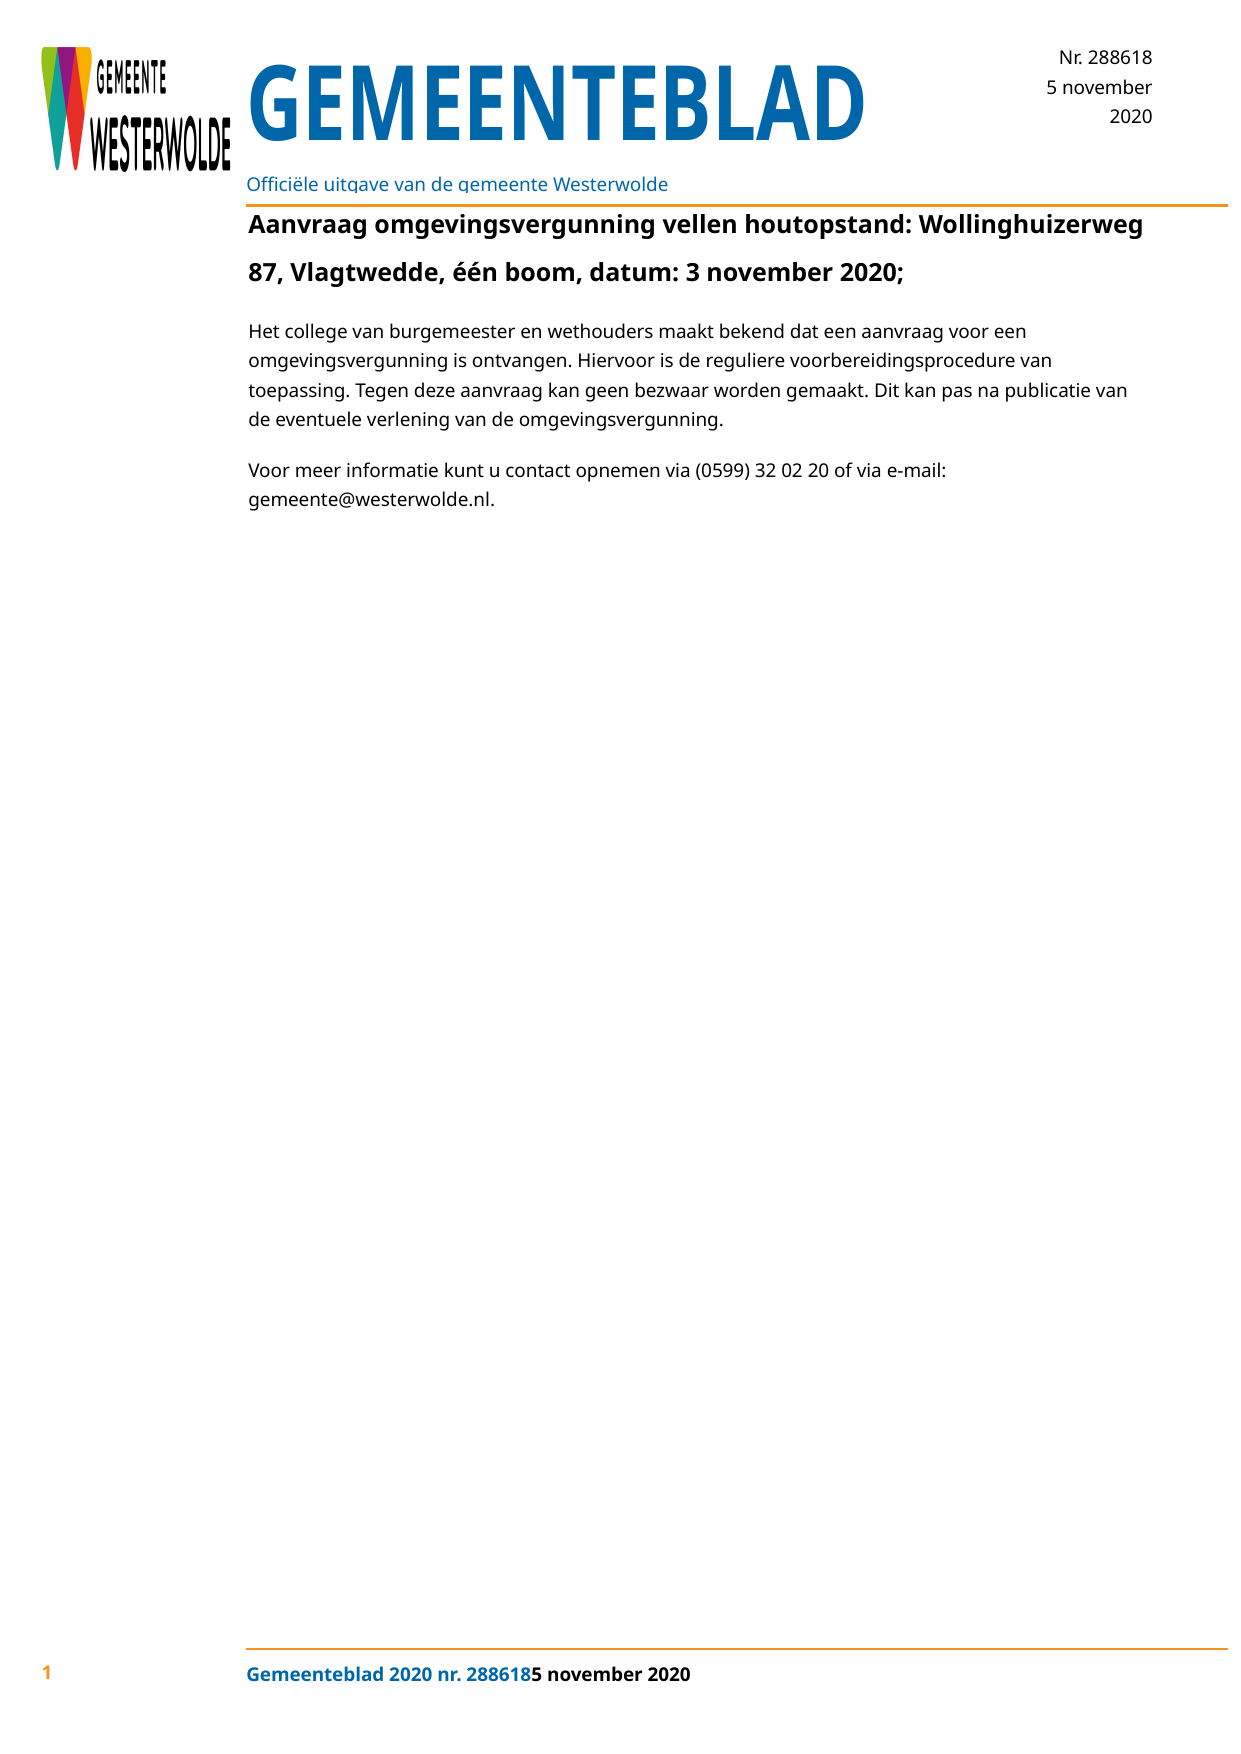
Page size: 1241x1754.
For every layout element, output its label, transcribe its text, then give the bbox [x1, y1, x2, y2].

picture [41, 47, 231, 172]
text Aanvraag omgevingsvergunning vellen houtopstand: Wollinghuizerweg 87, Vlagtwedde, één boom, datum: 3 november 2020; [248, 207, 1152, 288]
text Het college van burgemeester en wethouders maakt bekend dat een aanvraag voor een omgevingsvergunning is ontvangen. Hiervoor is de reguliere voorbereidingsprocedure van toepassing. Tegen deze aanvraag kan geen bezwaar worden gemaakt. Dit kan pas na publicatie van de eventuele verlening van de omgevingsvergunning. [248, 318, 1152, 432]
text Voor meer informatie kunt u contact opnemen via (0599) 32 02 20 of via e-mail: gemeente@westerwolde.nl. [248, 457, 1152, 512]
